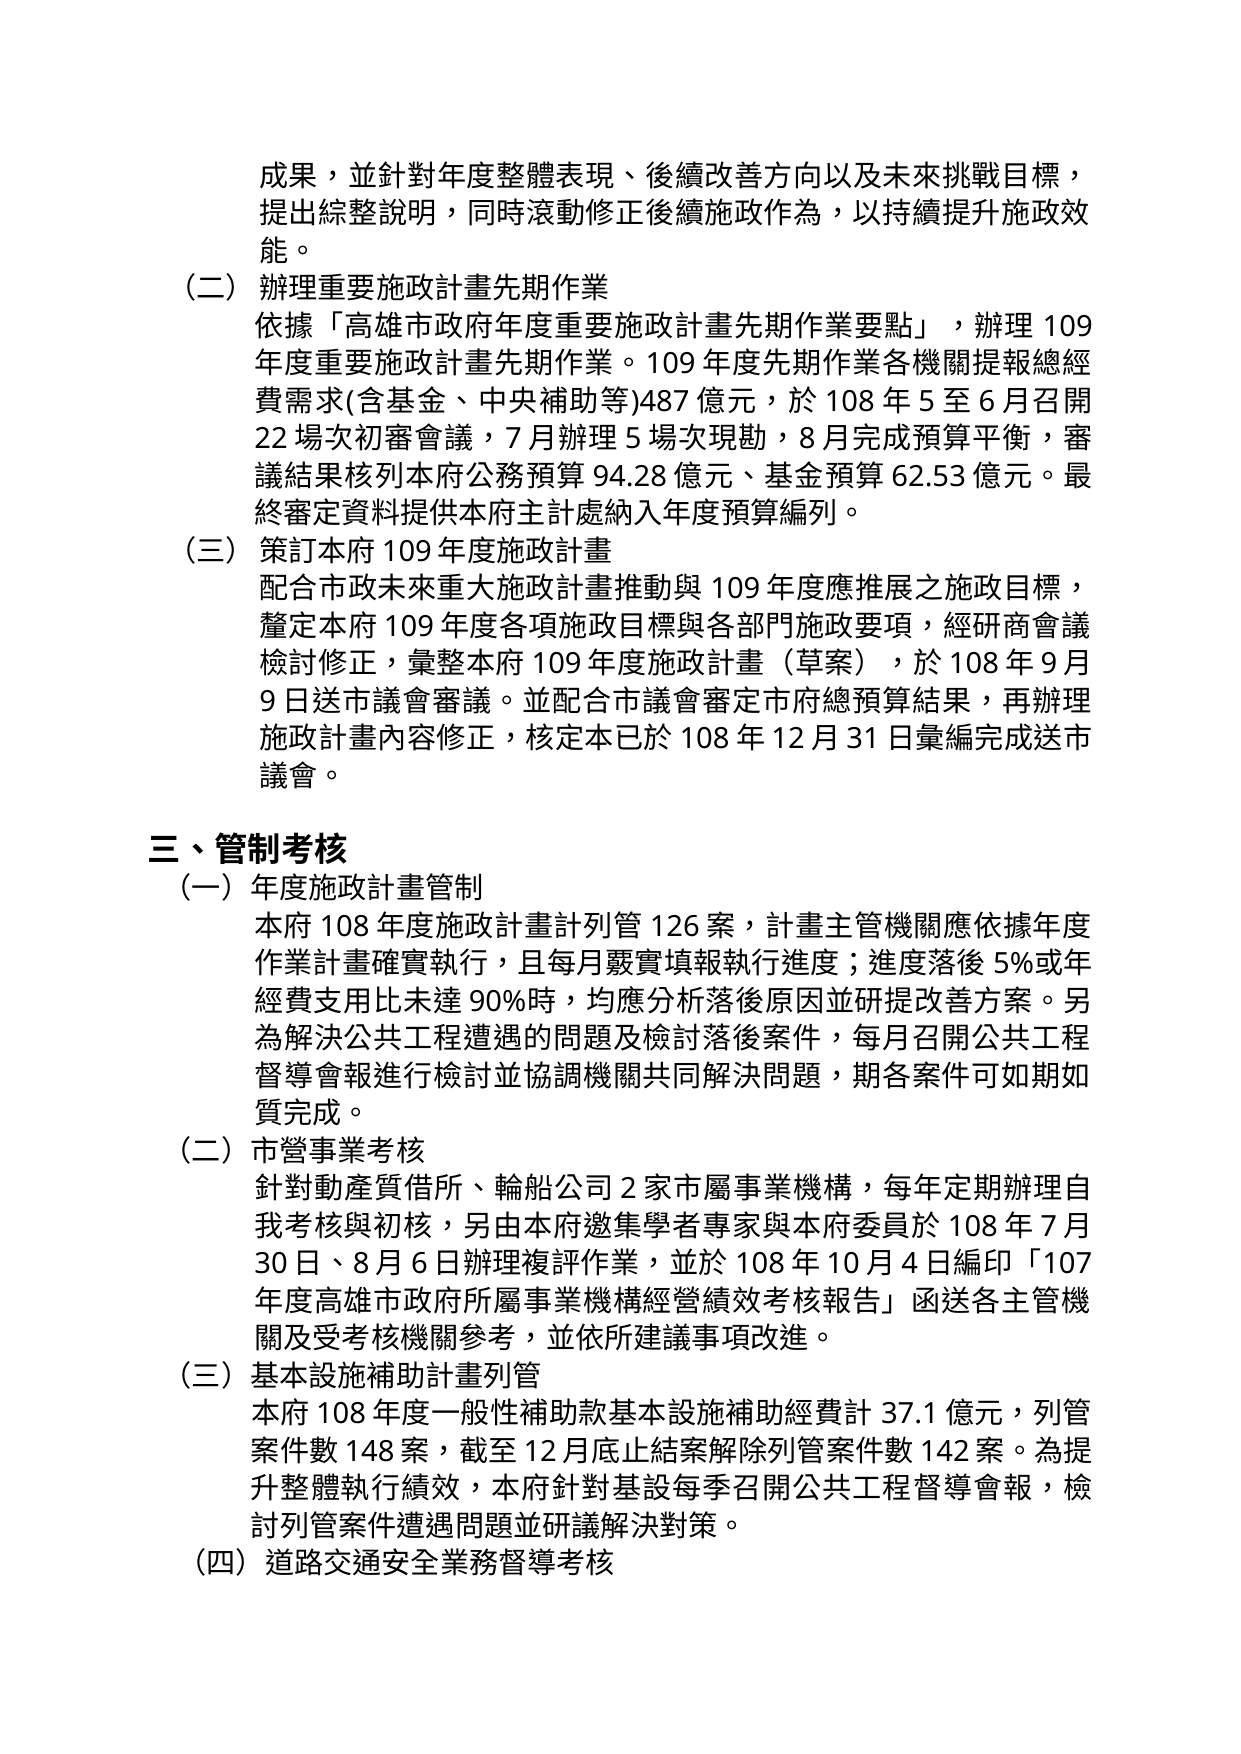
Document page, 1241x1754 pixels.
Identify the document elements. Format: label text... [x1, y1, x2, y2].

text （一）年度施政計畫管制 [162, 869, 1092, 906]
text 針對動產質借所、輪船公司2家市屬事業機構，每年定期辦理自我考核與初核，另由本府邀集學者專家與本府委員於108年7月30日、8月6日辦理複評作業，並於108年10月4日編印「107年度高雄市政府所屬事業機構經營績效考核報告」函送各主管機關及受考核機關參考，並依所建議事項改進。 [254, 1169, 1092, 1356]
text （三）基本設施補助計畫列管 [162, 1356, 1092, 1394]
text 本府108年度施政計畫計列管126案，計畫主管機關應依據年度作業計畫確實執行，且每月覈實填報執行進度；進度落後5%或年經費支用比未達90%時，均應分析落後原因並研提改善方案。另為解決公共工程遭遇的問題及檢討落後案件，每月召開公共工程督導會報進行檢討並協調機關共同解決問題，期各案件可如期如質完成。 [254, 906, 1092, 1131]
list 策訂本府109年度施政計畫 [167, 531, 1092, 569]
text （二）市營事業考核 [162, 1131, 1092, 1169]
text 本府108年度一般性補助款基本設施補助經費計37.1億元，列管案件數148案，截至12月底止結案解除列管案件數142案。為提升整體執行績效，本府針對基設每季召開公共工程督導會報，檢討列管案件遭遇問題並研議解決對策。 [251, 1394, 1092, 1544]
text 成果，並針對年度整體表現、後續改善方向以及未來挑戰目標，提出綜整說明，同時滾動修正後續施政作為，以持續提升施政效能。 [259, 156, 1092, 269]
text 三、管制考核 [148, 831, 1092, 869]
text （四）道路交通安全業務督導考核 [177, 1544, 1092, 1581]
text 依據「高雄市政府年度重要施政計畫先期作業要點」，辦理109年度重要施政計畫先期作業。109年度先期作業各機關提報總經費需求(含基金、中央補助等)487億元，於108年5至6月召開22場次初審會議，7月辦理5場次現勘，8月完成預算平衡，審議結果核列本府公務預算94.28億元、基金預算62.53億元。最終審定資料提供本府主計處納入年度預算編列。 [254, 306, 1092, 531]
list 辦理重要施政計畫先期作業 [167, 269, 1092, 306]
text 配合市政未來重大施政計畫推動與109年度應推展之施政目標，釐定本府109年度各項施政目標與各部門施政要項，經研商會議檢討修正，彙整本府109年度施政計畫（草案），於108年9月9日送市議會審議。並配合市議會審定市府總預算結果，再辦理施政計畫內容修正，核定本已於108年12月31日彙編完成送市議會。 [259, 569, 1092, 794]
